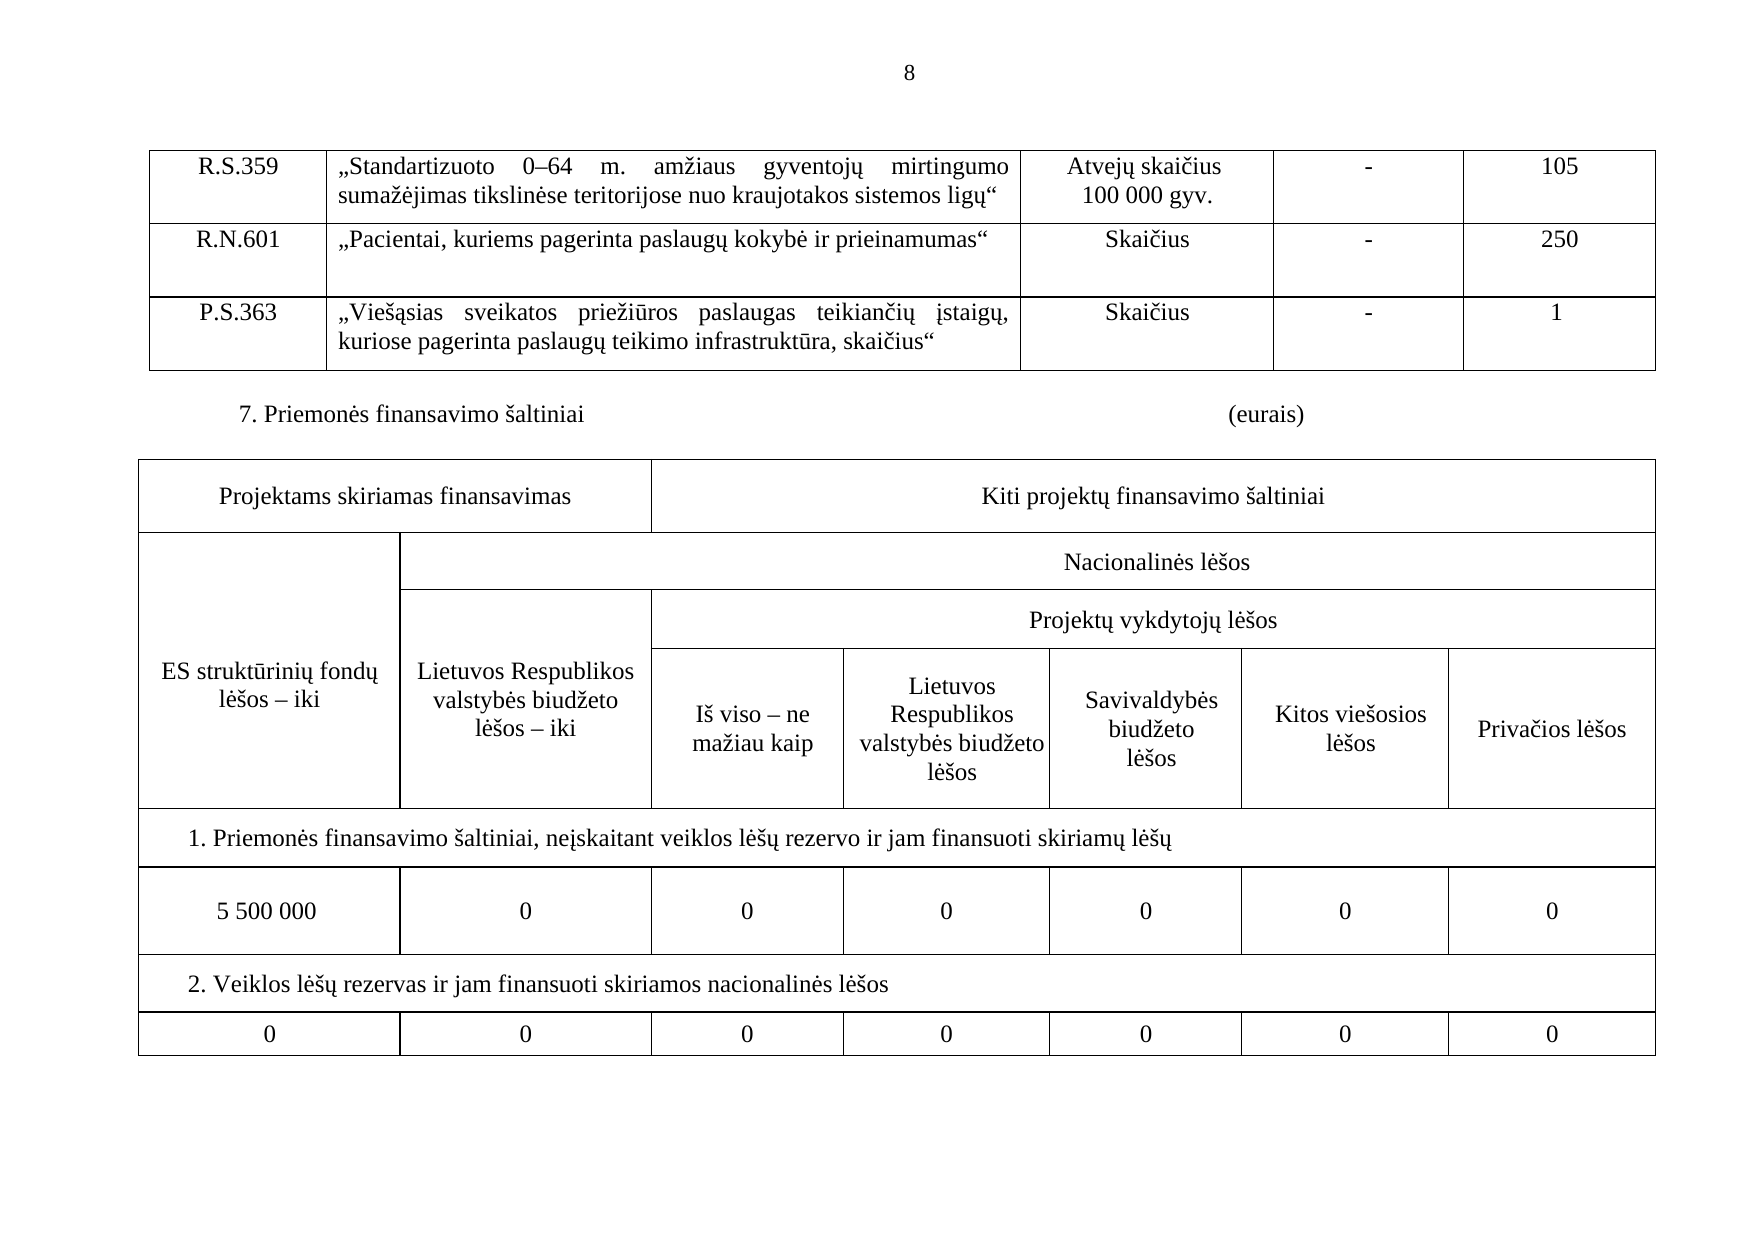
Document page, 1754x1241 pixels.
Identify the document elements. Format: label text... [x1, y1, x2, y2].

table_cell „Pacientai, kuriems pagerinta paslaugų kokybė ir prieinamumas“ [327, 224, 1020, 296]
table_cell 0 [401, 1013, 651, 1055]
table_cell 0 [1242, 868, 1448, 954]
table_cell 0 [844, 868, 1049, 954]
table_cell 0 [1050, 868, 1241, 954]
table_cell - [1274, 298, 1463, 370]
table_cell Atvejų skaičius 100 000 gyv. [1021, 151, 1273, 223]
table_header Projektams skiriamas finansavimas [139, 460, 651, 532]
table_cell R.N.601 [150, 224, 326, 296]
table_cell 0 [844, 1013, 1049, 1055]
table_cell P.S.363 [150, 298, 326, 370]
table_cell R.S.359 [150, 151, 326, 223]
table_cell 0 [401, 868, 651, 954]
table_cell Kitos viešosios lėšos [1242, 649, 1448, 808]
table_cell 0 [652, 868, 843, 954]
table_cell „Viešąsias sveikatos priežiūros paslaugas teikiančių įstaigų, kuriose pagerinta paslaugų teikimo infrastruktūra, skaičius“ [327, 298, 1020, 370]
text 7. Priemonės finansavimo šaltiniai (eurais) [150, 399, 1657, 428]
table_cell Lietuvos Respublikos valstybės biudžeto lėšos [844, 649, 1049, 808]
table_cell Nacionalinės lėšos [401, 533, 1655, 589]
table_cell 0 [1449, 1013, 1655, 1055]
table_cell 0 [1050, 1013, 1241, 1055]
table_cell Iš viso – ne mažiau kaip [652, 649, 843, 808]
table_cell 0 [652, 1013, 843, 1055]
table_cell 5 500 000 [139, 868, 399, 954]
table_cell Privačios lėšos [1449, 649, 1655, 808]
table_cell - [1274, 224, 1463, 296]
table_cell „Standartizuoto 0–64 m. amžiaus gyventojų mirtingumo sumažėjimas tikslinėse teritorijose nuo kraujotakos sistemos ligų“ [327, 151, 1020, 223]
table_cell - [1274, 151, 1463, 223]
table_cell 0 [1449, 868, 1655, 954]
table_header Kiti projektų finansavimo šaltiniai [652, 460, 1655, 532]
table_cell 250 [1464, 224, 1655, 296]
table_cell 0 [139, 1013, 399, 1055]
table_cell 105 [1464, 151, 1655, 223]
table_cell Lietuvos Respublikos valstybės biudžeto lėšos – iki [401, 590, 651, 808]
table_cell 1. Priemonės finansavimo šaltiniai, neįskaitant veiklos lėšų rezervo ir jam finansuoti skiriamų lėšų [139, 809, 1655, 866]
table_cell 0 [1242, 1013, 1448, 1055]
table_cell Savivaldybės biudžeto lėšos [1050, 649, 1241, 808]
table_cell Projektų vykdytojų lėšos [652, 590, 1655, 648]
table_cell Skaičius [1021, 298, 1273, 370]
table_cell Skaičius [1021, 224, 1273, 296]
table_cell 2. Veiklos lėšų rezervas ir jam finansuoti skiriamos nacionalinės lėšos [139, 955, 1655, 1011]
table_cell ES struktūrinių fondų lėšos – iki [139, 533, 399, 808]
table_cell 1 [1464, 298, 1655, 370]
